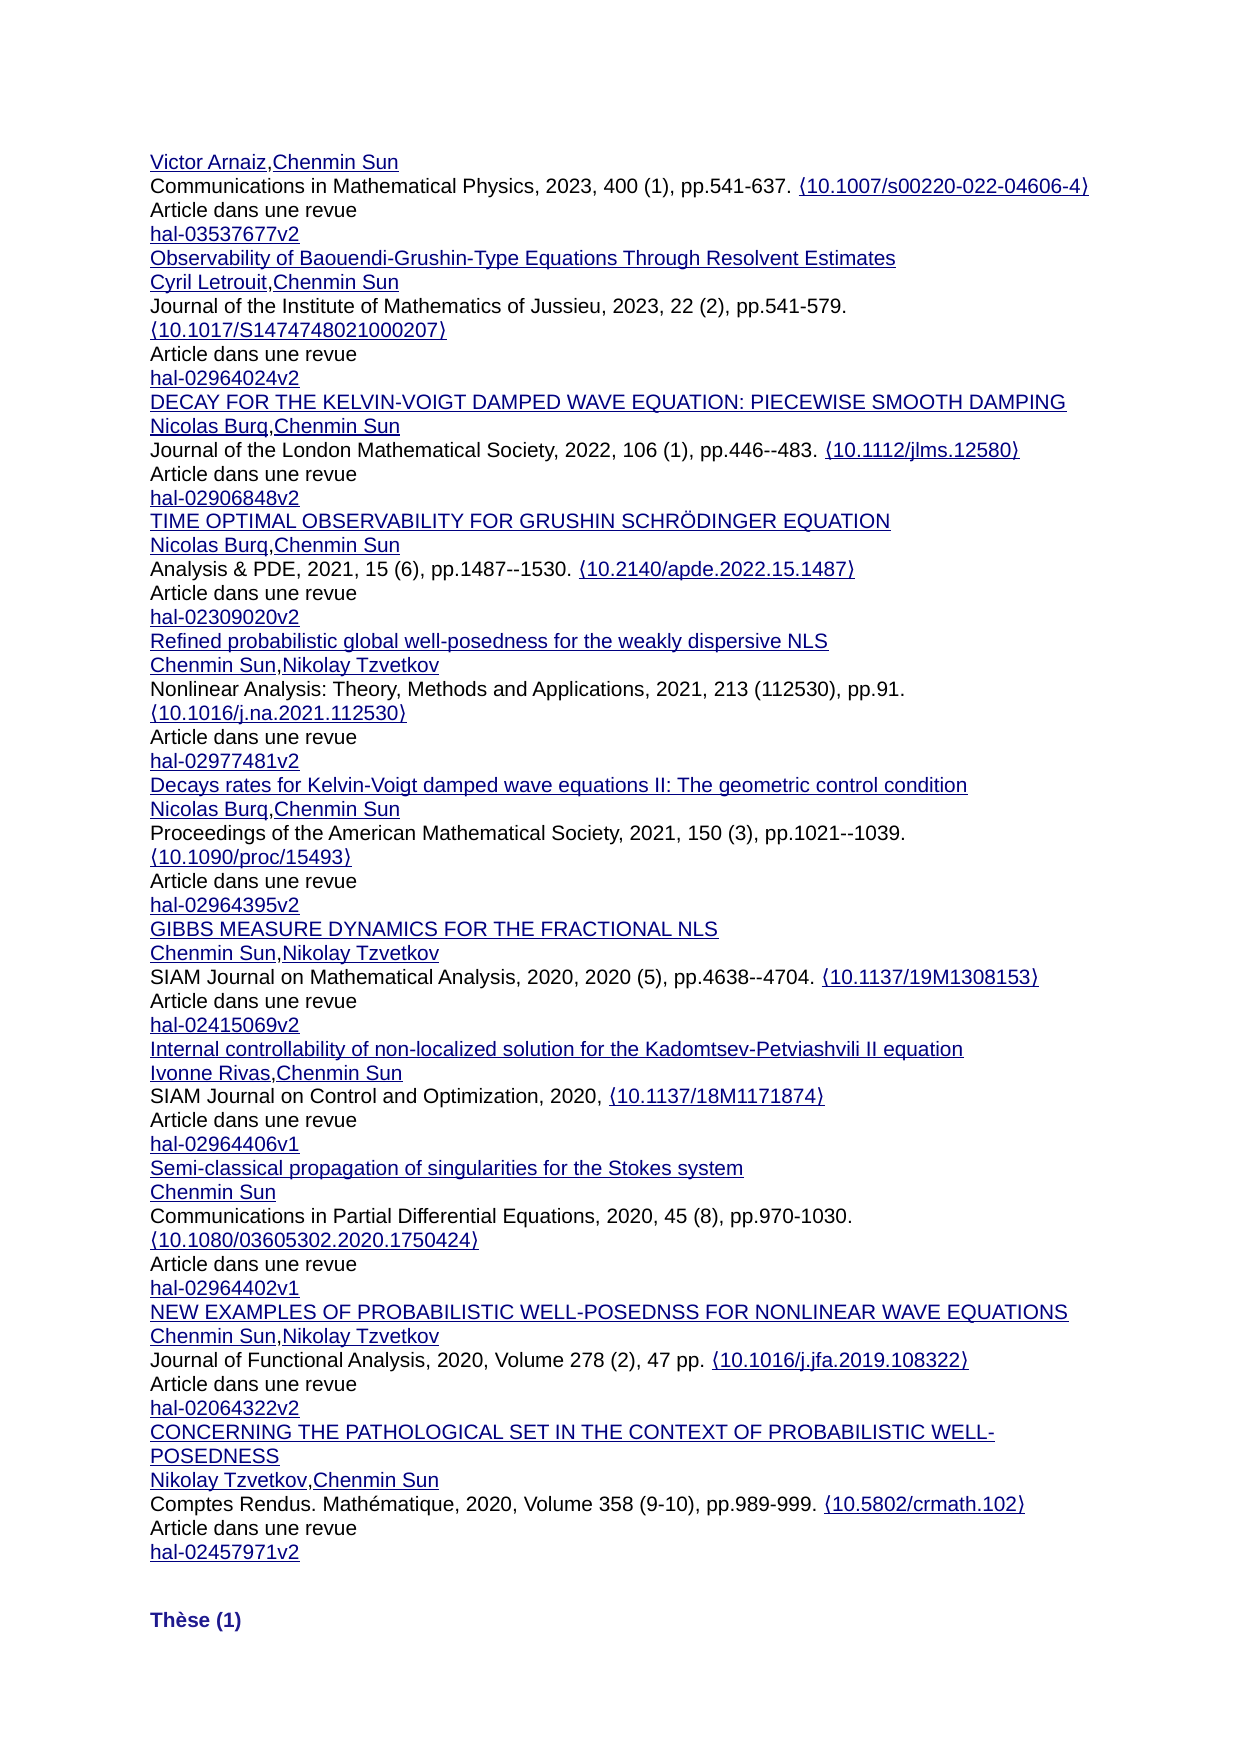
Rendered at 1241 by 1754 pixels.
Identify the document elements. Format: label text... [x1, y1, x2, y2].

table_cell Semi-classical propagation of singularities for the Stokes system Chenmin Sun Communications in Partial Differential Equations, 2020, 45 (8), pp.970-1030. ⟨10.1080/03605302.2020.1750424⟩ Article dans une revue hal-02964402v1 [150, 1156, 1090, 1300]
table_cell GIBBS MEASURE DYNAMICS FOR THE FRACTIONAL NLS Chenmin Sun,Nikolay Tzvetkov SIAM Journal on Mathematical Analysis, 2020, 2020 (5), pp.4638--4704. ⟨10.1137/19M1308153⟩ Article dans une revue hal-02415069v2 [150, 917, 1090, 1036]
table_cell CONCERNING THE PATHOLOGICAL SET IN THE CONTEXT OF PROBABILISTIC WELL-POSEDNESS Nikolay Tzvetkov,Chenmin Sun Comptes Rendus. Mathématique, 2020, Volume 358 (9-10), pp.989-999. ⟨10.5802/crmath.102⟩ Article dans une revue hal-02457971v2 [150, 1420, 1090, 1563]
table_cell Observability of Baouendi-Grushin-Type Equations Through Resolvent Estimates Cyril Letrouit,Chenmin Sun Journal of the Institute of Mathematics of Jussieu, 2023, 22 (2), pp.541-579. ⟨10.1017/S1474748021000207⟩ Article dans une revue hal-02964024v2 [150, 246, 1090, 389]
subtitle Thèse (1) [150, 1608, 1090, 1632]
table_cell DECAY FOR THE KELVIN-VOIGT DAMPED WAVE EQUATION: PIECEWISE SMOOTH DAMPING Nicolas Burq,Chenmin Sun Journal of the London Mathematical Society, 2022, 106 (1), pp.446--483. ⟨10.1112/jlms.12580⟩ Article dans une revue hal-02906848v2 [150, 390, 1090, 509]
table_cell Internal controllability of non-localized solution for the Kadomtsev-Petviashvili II equation Ivonne Rivas,Chenmin Sun SIAM Journal on Control and Optimization, 2020, ⟨10.1137/18M1171874⟩ Article dans une revue hal-02964406v1 [150, 1036, 1090, 1156]
table_cell Refined probabilistic global well-posedness for the weakly dispersive NLS Chenmin Sun,Nikolay Tzvetkov Nonlinear Analysis: Theory, Methods and Applications, 2021, 213 (112530), pp.91. ⟨10.1016/j.na.2021.112530⟩ Article dans une revue hal-02977481v2 [150, 629, 1090, 773]
table_cell NEW EXAMPLES OF PROBABILISTIC WELL-POSEDNSS FOR NONLINEAR WAVE EQUATIONS Chenmin Sun,Nikolay Tzvetkov Journal of Functional Analysis, 2020, Volume 278 (2), 47 pp. ⟨10.1016/j.jfa.2019.108322⟩ Article dans une revue hal-02064322v2 [150, 1300, 1090, 1420]
table_cell TIME OPTIMAL OBSERVABILITY FOR GRUSHIN SCHRÖDINGER EQUATION Nicolas Burq,Chenmin Sun Analysis & PDE, 2021, 15 (6), pp.1487--1530. ⟨10.2140/apde.2022.15.1487⟩ Article dans une revue hal-02309020v2 [150, 509, 1090, 629]
table_header Victor Arnaiz,Chenmin Sun Communications in Mathematical Physics, 2023, 400 (1), pp.541-637. ⟨10.1007/s00220-022-04606-4⟩ Article dans une revue hal-03537677v2 [150, 150, 1090, 246]
table_cell Decays rates for Kelvin-Voigt damped wave equations II: The geometric control condition Nicolas Burq,Chenmin Sun Proceedings of the American Mathematical Society, 2021, 150 (3), pp.1021--1039. ⟨10.1090/proc/15493⟩ Article dans une revue hal-02964395v2 [150, 773, 1090, 917]
